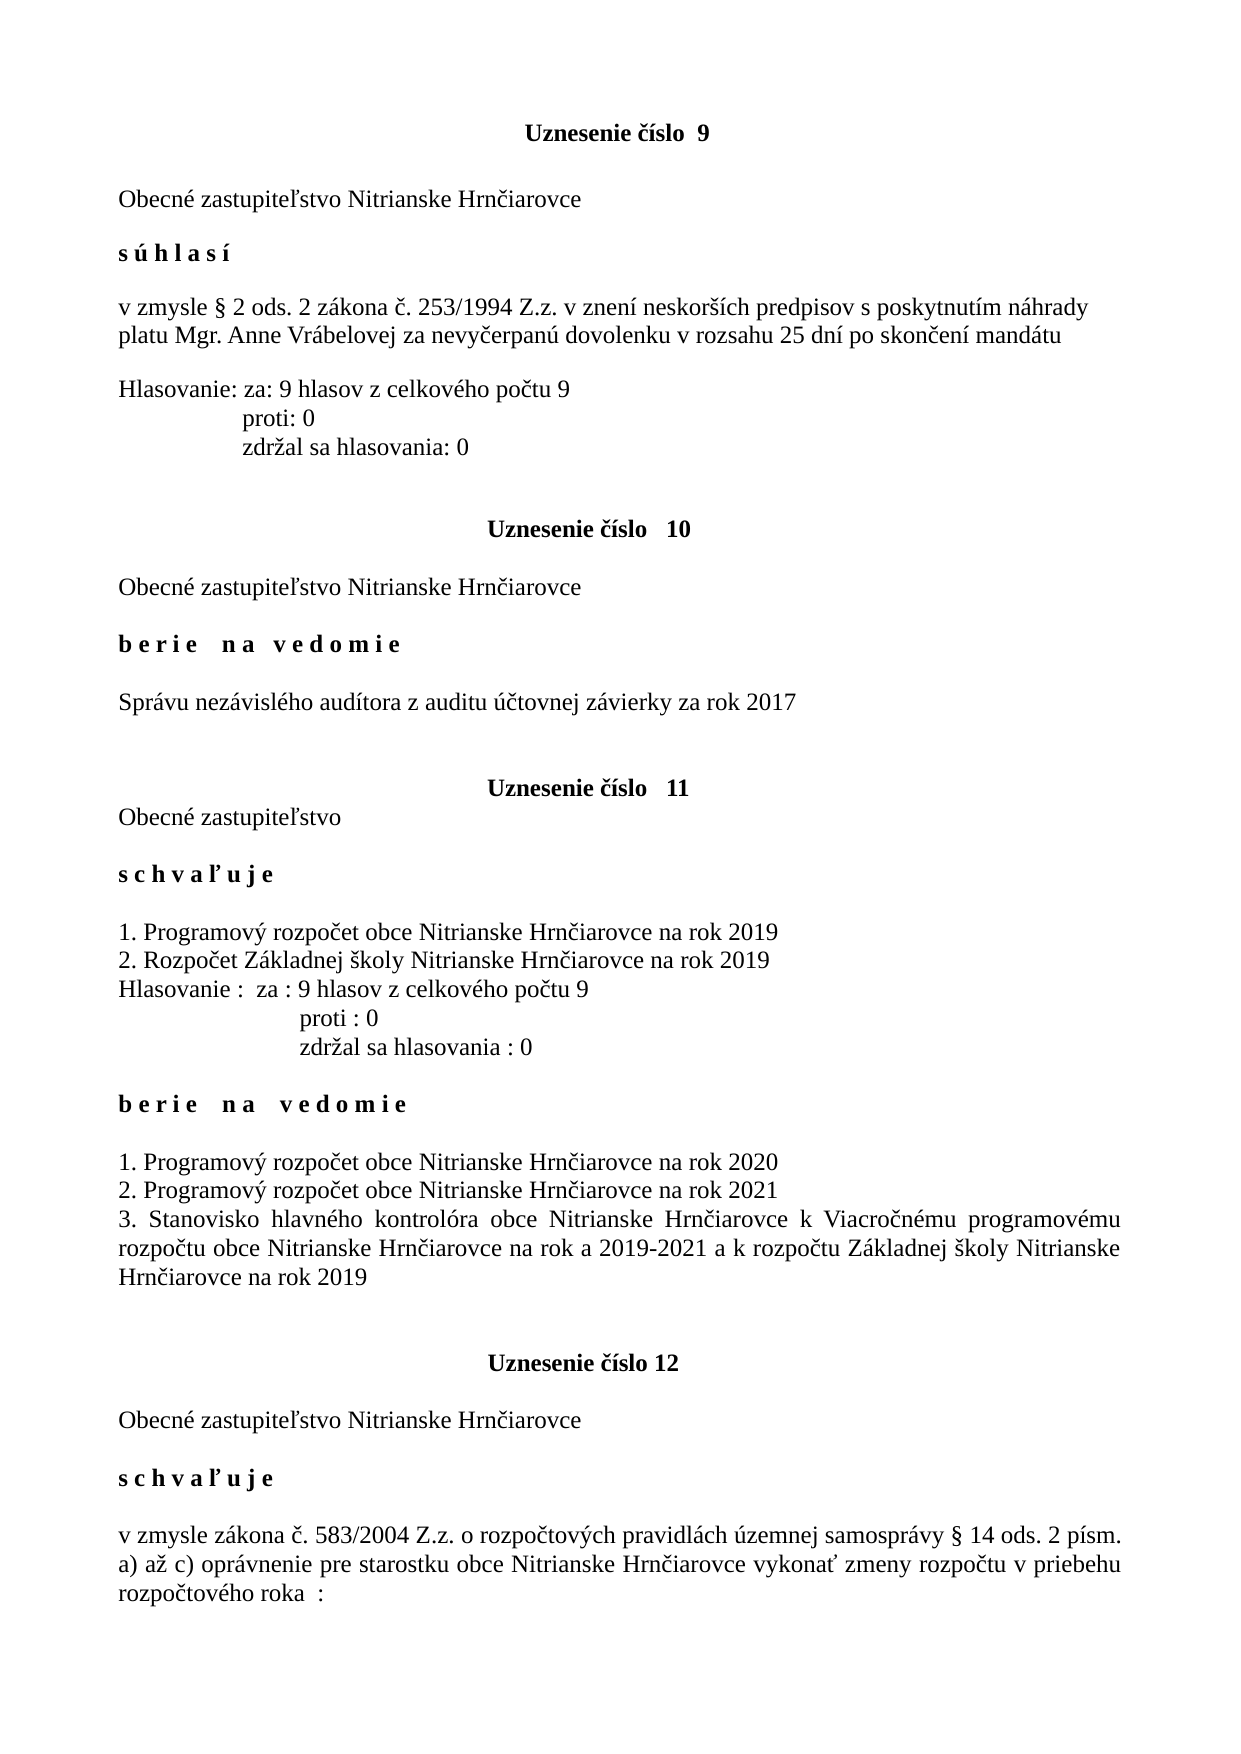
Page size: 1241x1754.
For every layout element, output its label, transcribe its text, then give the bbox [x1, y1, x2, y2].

text Hlasovanie : za : 9 hlasov z celkového počtu 9 [118, 974, 1122, 1003]
text b e r i e n a v e d o m i e [118, 629, 1122, 658]
text Obecné zastupiteľstvo Nitrianske Hrnčiarovce [118, 184, 1122, 213]
text proti: 0 [118, 403, 1122, 432]
text Hlasovanie: za: 9 hlasov z celkového počtu 9 [118, 374, 1122, 403]
text s c h v a ľ u j e [118, 859, 1122, 888]
text Obecné zastupiteľstvo [118, 802, 1122, 830]
text 1. Programový rozpočet obce Nitrianske Hrnčiarovce na rok 2020 [118, 1147, 1122, 1175]
text 2. Programový rozpočet obce Nitrianske Hrnčiarovce na rok 2021 [118, 1175, 1122, 1204]
text 2. Rozpočet Základnej školy Nitrianske Hrnčiarovce na rok 2019 [118, 945, 1122, 974]
text Uznesenie číslo 10 [118, 514, 1122, 543]
text s c h v a ľ u j e [118, 1463, 1122, 1492]
text 1. Programový rozpočet obce Nitrianske Hrnčiarovce na rok 2019 [118, 917, 1122, 945]
text zdržal sa hlasovania: 0 [118, 432, 1122, 460]
text s ú h l a s í [118, 238, 1122, 267]
text Uznesenie číslo 11 [118, 773, 1122, 802]
text proti : 0 [118, 1003, 1122, 1032]
text Uznesenie číslo 12 [118, 1348, 1122, 1377]
text v zmysle zákona č. 583/2004 Z.z. o rozpočtových pravidlách územnej samosprávy § 14 ods. 2 písm. a) až c) oprávnenie pre starostku obce Nitrianske Hrnčiarovce vykonať zmeny rozpočtu v priebehu rozpočtového roka : [118, 1520, 1122, 1607]
text Uznesenie číslo 9 [118, 118, 1122, 147]
text Správu nezávislého audítora z auditu účtovnej závierky za rok 2017 [118, 687, 1122, 715]
text zdržal sa hlasovania : 0 [118, 1032, 1122, 1060]
text v zmysle § 2 ods. 2 zákona č. 253/1994 Z.z. v znení neskorších predpisov s poskytnutím náhrady platu Mgr. Anne Vrábelovej za nevyčerpanú dovolenku v rozsahu 25 dní po skončení mandátu [118, 292, 1122, 349]
text Obecné zastupiteľstvo Nitrianske Hrnčiarovce [118, 1405, 1122, 1434]
text Obecné zastupiteľstvo Nitrianske Hrnčiarovce [118, 572, 1122, 600]
text b e r i e n a v e d o m i e [118, 1089, 1122, 1118]
text 3. Stanovisko hlavného kontrolóra obce Nitrianske Hrnčiarovce k Viacročnému programovému rozpočtu obce Nitrianske Hrnčiarovce na rok a 2019-2021 a k rozpočtu Základnej školy Nitrianske Hrnčiarovce na rok 2019 [118, 1204, 1122, 1290]
